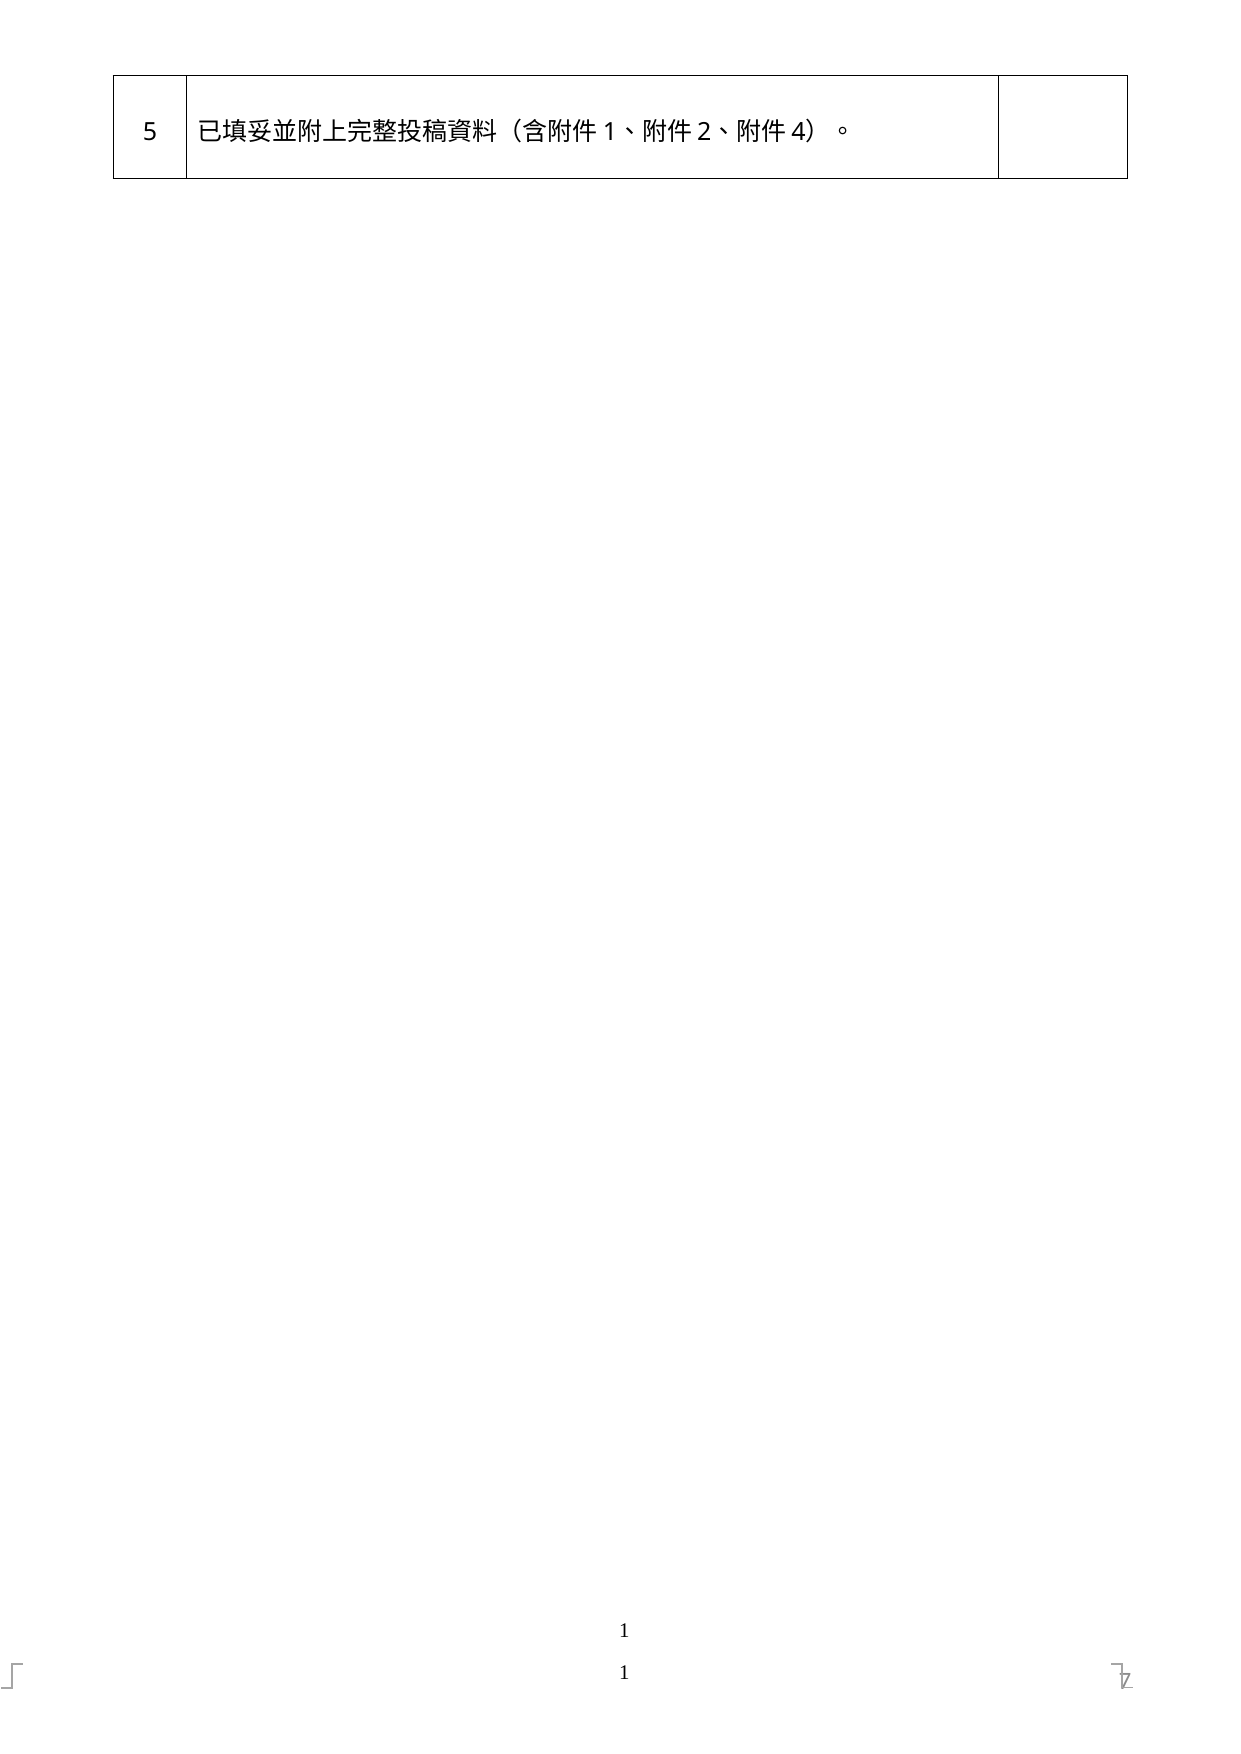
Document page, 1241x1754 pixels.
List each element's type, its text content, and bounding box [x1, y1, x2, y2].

table_cell [999, 76, 1127, 177]
table_cell 已填妥並附上完整投稿資料（含附件1、附件2、附件4）。 [187, 76, 998, 177]
table_cell 5 [114, 76, 186, 177]
